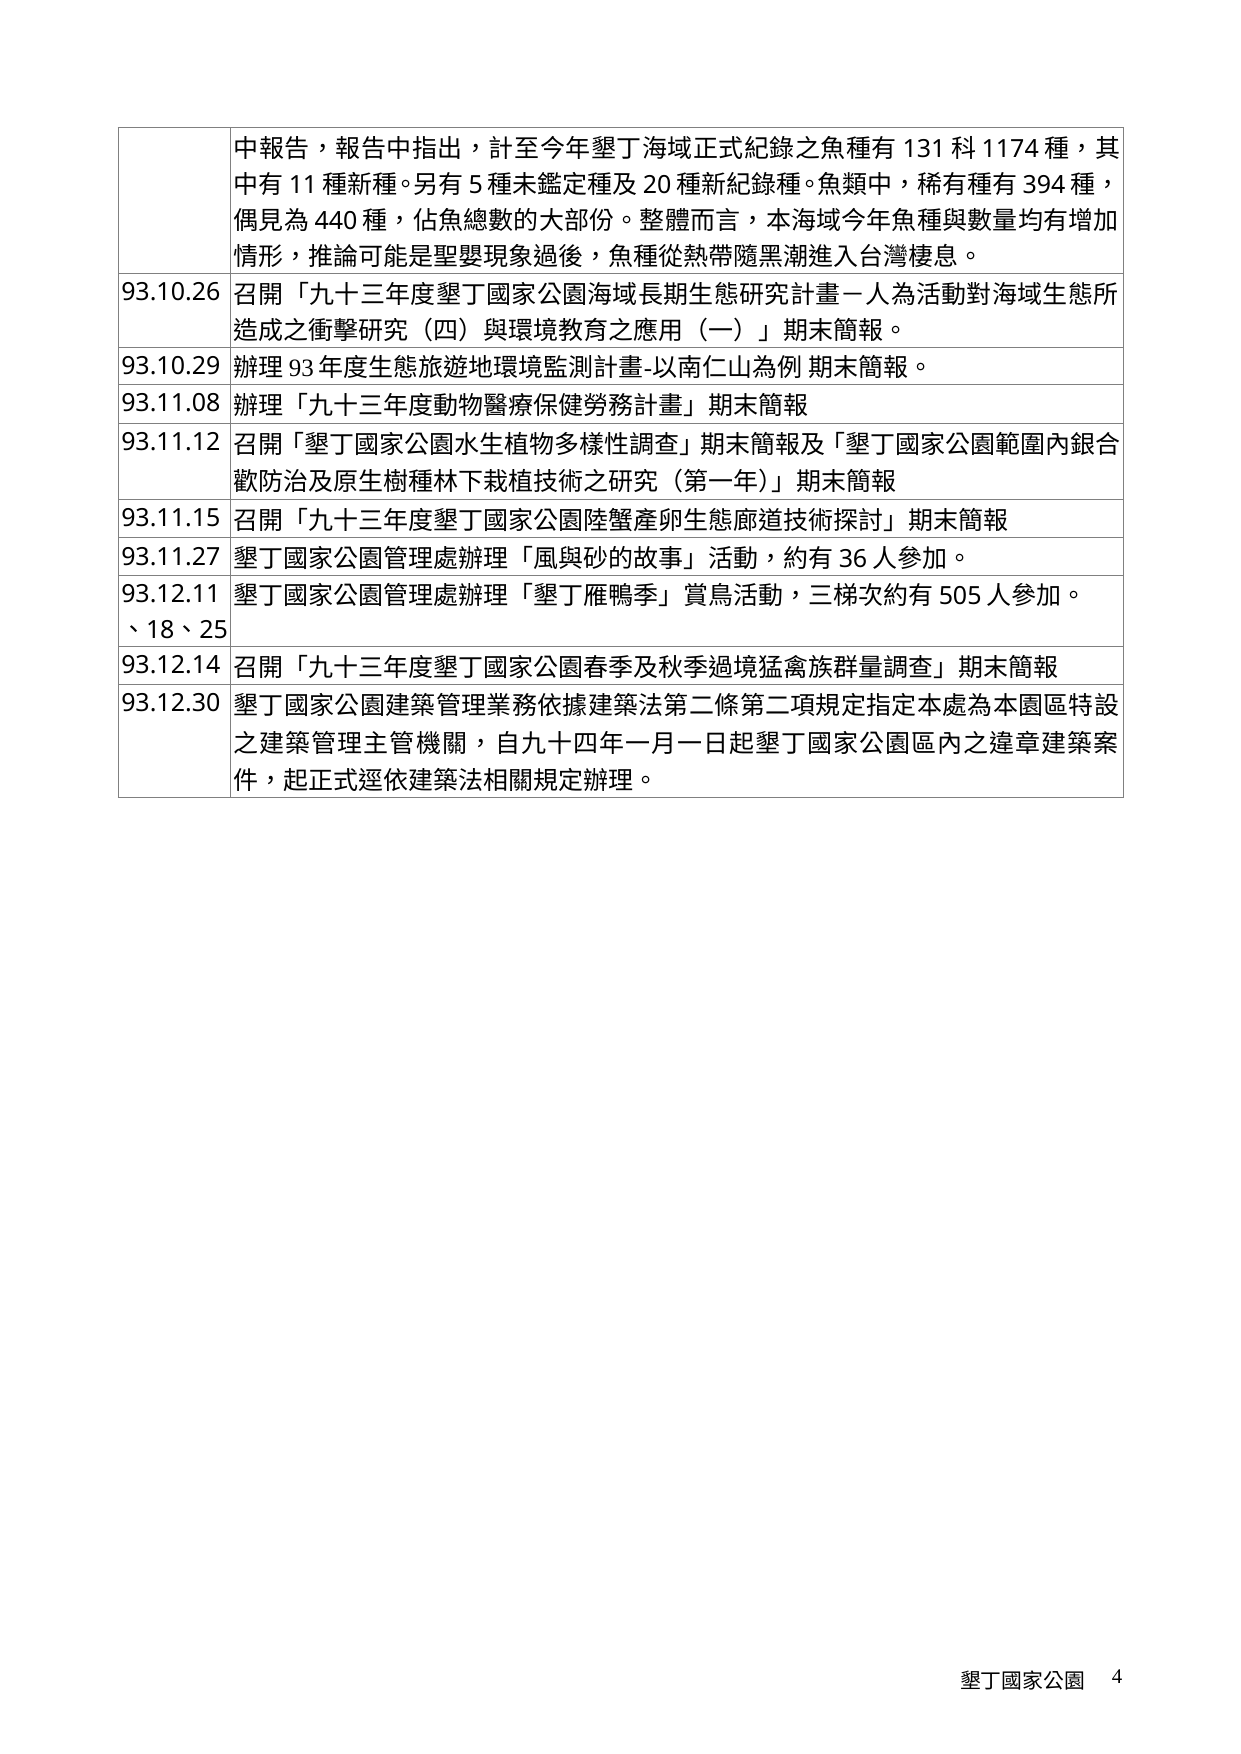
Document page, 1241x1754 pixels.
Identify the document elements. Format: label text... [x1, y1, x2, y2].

table_cell 召開「九十三年度墾丁國家公園春季及秋季過境猛禽族群量調查」期末簡報 [231, 647, 1123, 683]
table_cell 辦理93年度生態旅遊地環境監測計畫-以南仁山為例 期末簡報。 [231, 348, 1123, 384]
table_cell 墾丁國家公園建築管理業務依據建築法第二條第二項規定指定本處為本園區特設之建築管理主管機關，自九十四年一月一日起墾丁國家公園區內之違章建築案件，起正式逕依建築法相關規定辦理。 [231, 685, 1123, 797]
table_cell 93.12.30 [119, 685, 230, 797]
table_cell 召開「墾丁國家公園水生植物多樣性調查」期末簡報及「墾丁國家公園範圍內銀合歡防治及原生樹種林下栽植技術之研究（第一年）」期末簡報 [231, 424, 1123, 499]
table_cell 93.11.15 [119, 500, 230, 537]
table_cell 中報告，報告中指出，計至今年墾丁海域正式紀錄之魚種有131科1174種，其中有11種新種。另有5種未鑑定種及20種新紀錄種。魚類中，稀有種有394種，偶見為440種，佔魚總數的大部份。整體而言，本海域今年魚種與數量均有增加情形，推論可能是聖嬰現象過後，魚種從熱帶隨黑潮進入台灣棲息。 [231, 128, 1123, 273]
table_cell 93.11.08 [119, 385, 230, 423]
table_cell 召開「九十三年度墾丁國家公園海域長期生態研究計畫－人為活動對海域生態所造成之衝擊研究（四）與環境教育之應用（一）」期末簡報。 [231, 274, 1123, 347]
table_cell 墾丁國家公園管理處辦理「風與砂的故事」活動，約有36人參加。 [231, 538, 1123, 575]
table_cell 93.10.29 [119, 348, 230, 384]
table_cell 93.12.11、18、25 [119, 576, 230, 646]
table_cell 93.11.27 [119, 538, 230, 575]
table_cell 93.12.14 [119, 647, 230, 683]
table_cell 93.10.26 [119, 274, 230, 347]
table_cell 辦理「九十三年度動物醫療保健勞務計畫」期末簡報 [231, 385, 1123, 423]
table_cell [119, 128, 230, 273]
table_cell 墾丁國家公園管理處辦理「墾丁雁鴨季」賞鳥活動，三梯次約有505人參加。 [231, 576, 1123, 646]
table_cell 93.11.12 [119, 424, 230, 499]
table_cell 召開「九十三年度墾丁國家公園陸蟹產卵生態廊道技術探討」期末簡報 [231, 500, 1123, 537]
